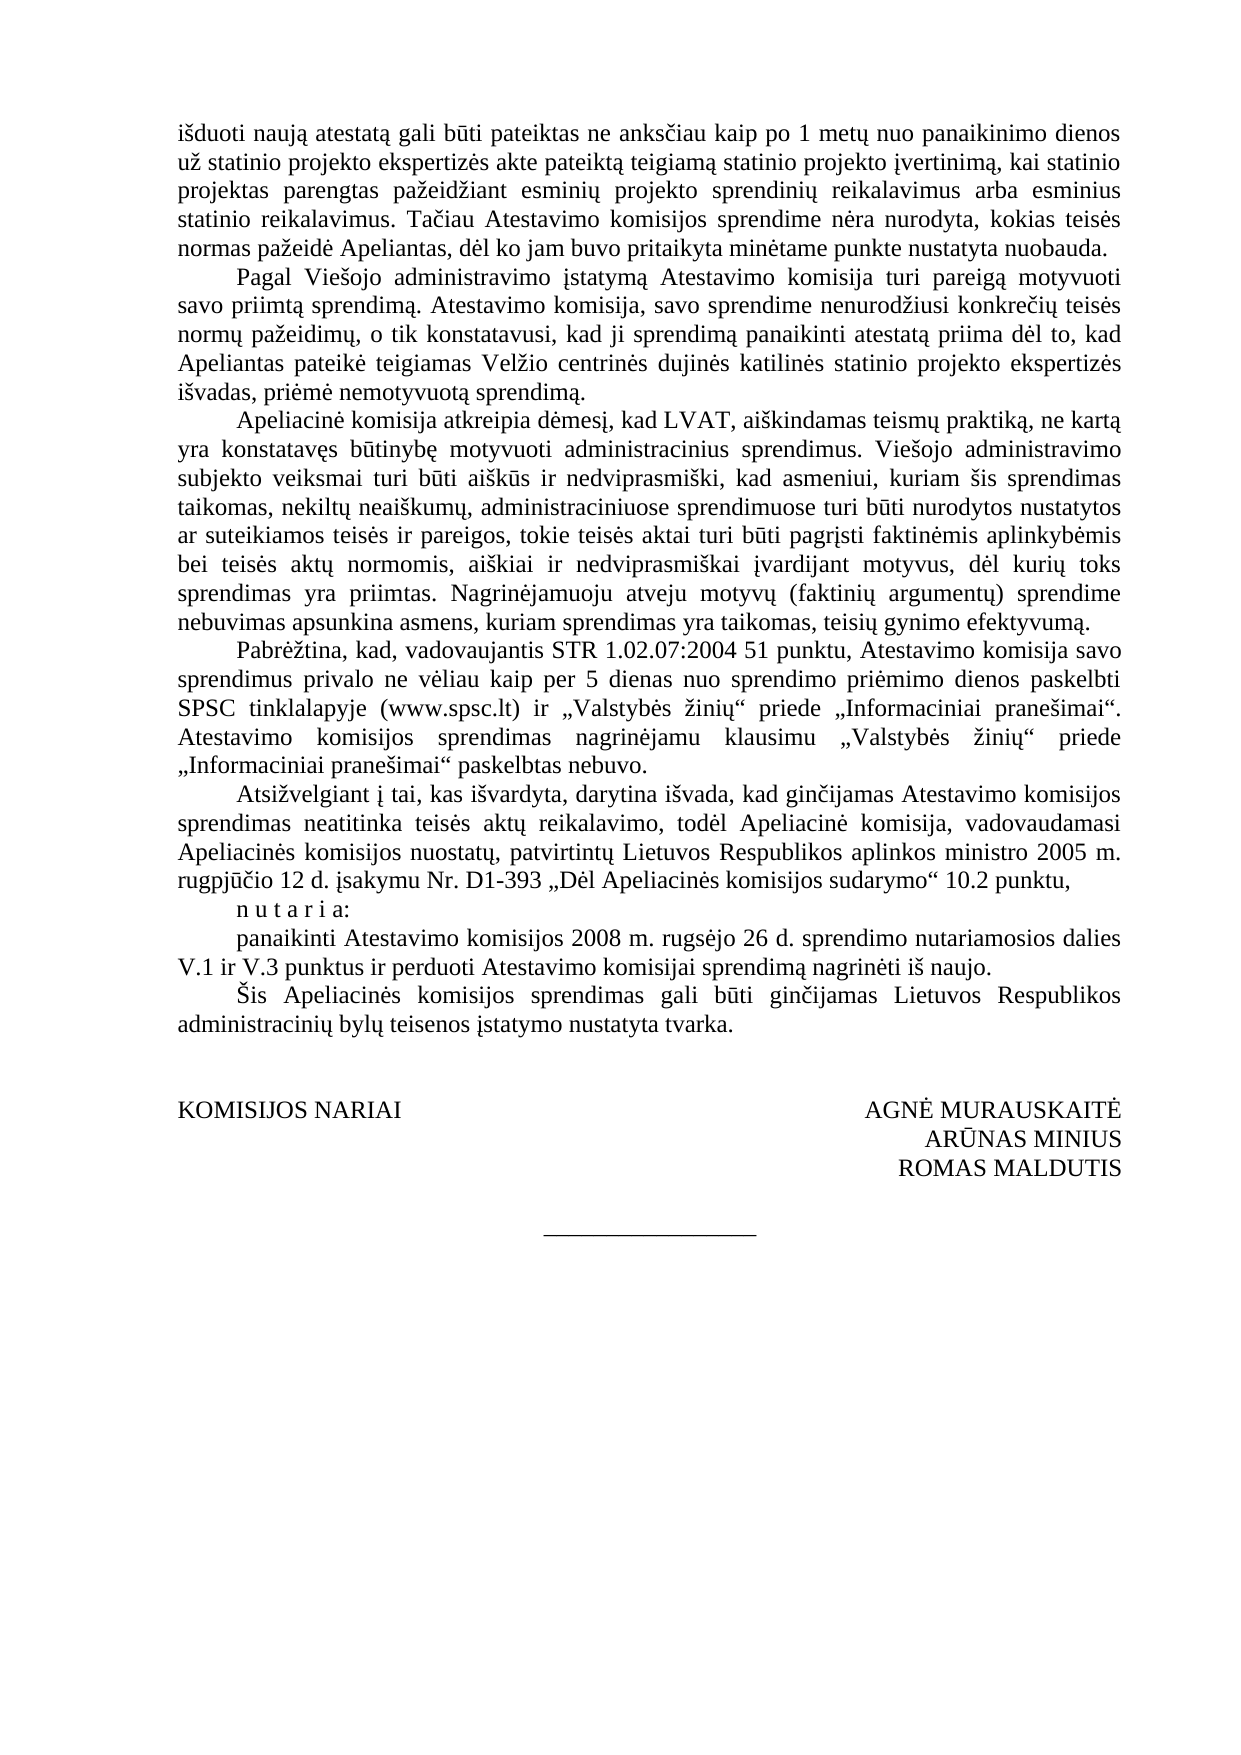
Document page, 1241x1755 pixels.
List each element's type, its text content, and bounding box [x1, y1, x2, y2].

text ARŪNAS MINIUS [177, 1124, 1122, 1153]
text ROMAS MALDUTIS [177, 1153, 1122, 1182]
text Apeliacinė komisija atkreipia dėmesį, kad LVAT, aiškindamas teismų praktiką, ne kartą yra konstatavęs būtinybę motyvuoti administracinius sprendimus. Viešojo administravimo subjekto veiksmai turi būti aiškūs ir nedviprasmiški, kad asmeniui, kuriam šis sprendimas taikomas, nekiltų neaiškumų, administraciniuose sprendimuose turi būti nurodytos nustatytos ar suteikiamos teisės ir pareigos, tokie teisės aktai turi būti pagrįsti faktinėmis aplinkybėmis bei teisės aktų normomis, aiškiai ir nedviprasmiškai įvardijant motyvus, dėl kurių toks sprendimas yra priimtas. Nagrinėjamuoju atveju motyvų (faktinių argumentų) sprendime nebuvimas apsunkina asmens, kuriam sprendimas yra taikomas, teisių gynimo efektyvumą. [177, 406, 1122, 636]
text _________________ [177, 1211, 1122, 1239]
text Šis Apeliacinės komisijos sprendimas gali būti ginčijamas Lietuvos Respublikos administracinių bylų teisenos įstatymo nustatyta tvarka. [177, 981, 1122, 1038]
text išduoti naują atestatą gali būti pateiktas ne anksčiau kaip po 1 metų nuo panaikinimo dienos už statinio projekto ekspertizės akte pateiktą teigiamą statinio projekto įvertinimą, kai statinio projektas parengtas pažeidžiant esminių projekto sprendinių reikalavimus arba esminius statinio reikalavimus. Tačiau Atestavimo komisijos sprendime nėra nurodyta, kokias teisės normas pažeidė Apeliantas, dėl ko jam buvo pritaikyta minėtame punkte nustatyta nuobauda. [177, 118, 1122, 262]
text nutaria: [177, 894, 1122, 923]
text panaikinti Atestavimo komisijos 2008 m. rugsėjo 26 d. sprendimo nutariamosios dalies V.1 ir V.3 punktus ir perduoti Atestavimo komisijai sprendimą nagrinėti iš naujo. [177, 923, 1122, 981]
text KOMISIJOS NARIAI AGNĖ MURAUSKAITĖ [177, 1096, 1122, 1124]
text Pabrėžtina, kad, vadovaujantis STR 1.02.07:2004 51 punktu, Atestavimo komisija savo sprendimus privalo ne vėliau kaip per 5 dienas nuo sprendimo priėmimo dienos paskelbti SPSC tinklalapyje (www.spsc.lt) ir „Valstybės žinių“ priede „Informaciniai pranešimai“. Atestavimo komisijos sprendimas nagrinėjamu klausimu „Valstybės žinių“ priede „Informaciniai pranešimai“ paskelbtas nebuvo. [177, 636, 1122, 779]
text Atsižvelgiant į tai, kas išvardyta, darytina išvada, kad ginčijamas Atestavimo komisijos sprendimas neatitinka teisės aktų reikalavimo, todėl Apeliacinė komisija, vadovaudamasi Apeliacinės komisijos nuostatų, patvirtintų Lietuvos Respublikos aplinkos ministro 2005 m. rugpjūčio 12 d. įsakymu Nr. D1-393 „Dėl Apeliacinės komisijos sudarymo“ 10.2 punktu, [177, 779, 1122, 894]
text Pagal Viešojo administravimo įstatymą Atestavimo komisija turi pareigą motyvuoti savo priimtą sprendimą. Atestavimo komisija, savo sprendime nenurodžiusi konkrečių teisės normų pažeidimų, o tik konstatavusi, kad ji sprendimą panaikinti atestatą priima dėl to, kad Apeliantas pateikė teigiamas Velžio centrinės dujinės katilinės statinio projekto ekspertizės išvadas, priėmė nemotyvuotą sprendimą. [177, 262, 1122, 406]
